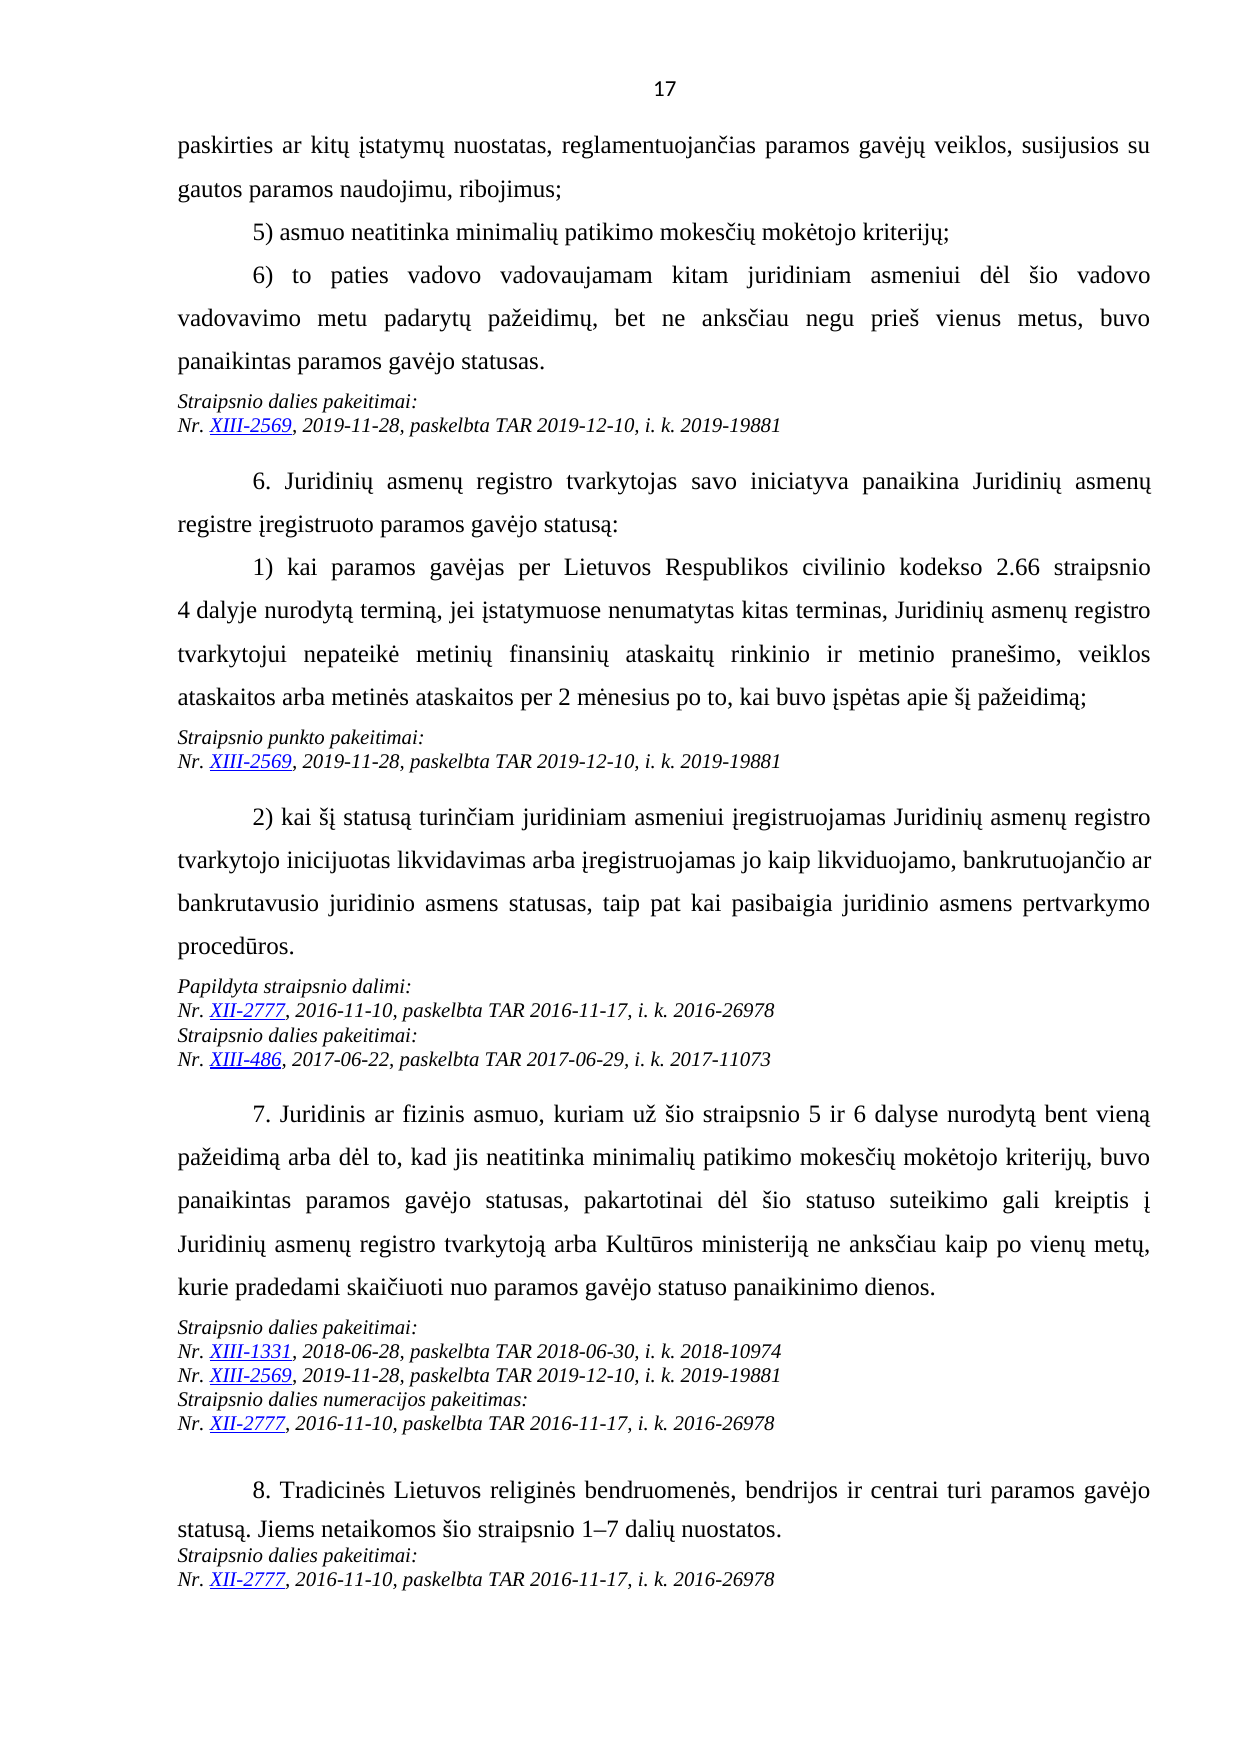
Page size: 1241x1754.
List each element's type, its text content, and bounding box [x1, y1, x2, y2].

text Straipsnio punkto pakeitimai: [177, 725, 1152, 749]
text 6. Juridinių asmenų registro tvarkytojas savo iniciatyva panaikina Juridinių asmenų registre įregistruoto paramos gavėjo statusą: [177, 466, 1152, 538]
text Straipsnio dalies pakeitimai: [177, 389, 1152, 413]
text 6) to paties vadovo vadovaujamam kitam juridiniam asmeniui dėl šio vadovo vadovavimo metu padarytų pažeidimų, bet ne anksčiau negu prieš vienus metus, buvo panaikintas paramos gavėjo statusas. [177, 260, 1152, 375]
text Nr. XII-2777, 2016-11-10, paskelbta TAR 2016-11-17, i. k. 2016-26978 [177, 998, 1152, 1022]
text Nr. XIII-2569, 2019-11-28, paskelbta TAR 2019-12-10, i. k. 2019-19881 [177, 749, 1152, 773]
text 5) asmuo neatitinka minimalių patikimo mokesčių mokėtojo kriterijų; [177, 217, 1152, 246]
text Nr. XIII-2569, 2019-11-28, paskelbta TAR 2019-12-10, i. k. 2019-19881 [177, 1363, 1152, 1387]
text Straipsnio dalies pakeitimai: [177, 1022, 1152, 1047]
text 2) kai šį statusą turinčiam juridiniam asmeniui įregistruojamas Juridinių asmenų registro tvarkytojo inicijuotas likvidavimas arba įregistruojamas jo kaip likviduojamo, bankrutuojančio ar bankrutavusio juridinio asmens statusas, taip pat kai pasibaigia juridinio asmens pertvarkymo procedūros. [177, 802, 1152, 960]
text 8. Tradicinės Lietuvos religinės bendruomenės, bendrijos ir centrai turi paramos gavėjo statusą. Jiems netaikomos šio straipsnio 1–7 dalių nuostatos. [177, 1464, 1152, 1543]
text Nr. XII-2777, 2016-11-10, paskelbta TAR 2016-11-17, i. k. 2016-26978 [177, 1411, 1152, 1435]
text Nr. XIII-2569, 2019-11-28, paskelbta TAR 2019-12-10, i. k. 2019-19881 [177, 413, 1152, 437]
text Straipsnio dalies numeracijos pakeitimas: [177, 1387, 1152, 1411]
text Nr. XII-2777, 2016-11-10, paskelbta TAR 2016-11-17, i. k. 2016-26978 [177, 1567, 1152, 1591]
text 7. Juridinis ar fizinis asmuo, kuriam už šio straipsnio 5 ir 6 dalyse nurodytą bent vieną pažeidimą arba dėl to, kad jis neatitinka minimalių patikimo mokesčių mokėtojo kriterijų, buvo panaikintas paramos gavėjo statusas, pakartotinai dėl šio statuso suteikimo gali kreiptis į Juridinių asmenų registro tvarkytoją arba Kultūros ministeriją ne anksčiau kaip po vienų metų, kurie pradedami skaičiuoti nuo paramos gavėjo statuso panaikinimo dienos. [177, 1099, 1152, 1301]
text Nr. XIII-1331, 2018-06-28, paskelbta TAR 2018-06-30, i. k. 2018-10974 [177, 1339, 1152, 1363]
text 1) kai paramos gavėjas per Lietuvos Respublikos civilinio kodekso 2.66 straipsnio 4 dalyje nurodytą terminą, jei įstatymuose nenumatytas kitas terminas, Juridinių asmenų registro tvarkytojui nepateikė metinių finansinių ataskaitų rinkinio ir metinio pranešimo, veiklos ataskaitos arba metinės ataskaitos per 2 mėnesius po to, kai buvo įspėtas apie šį pažeidimą; [177, 552, 1152, 711]
text Straipsnio dalies pakeitimai: [177, 1543, 1152, 1567]
text Papildyta straipsnio dalimi: [177, 974, 1152, 998]
text Nr. XIII-486, 2017-06-22, paskelbta TAR 2017-06-29, i. k. 2017-11073 [177, 1047, 1152, 1071]
text Straipsnio dalies pakeitimai: [177, 1315, 1152, 1339]
text paskirties ar kitų įstatymų nuostatas, reglamentuojančias paramos gavėjų veiklos, susijusios su gautos paramos naudojimu, ribojimus; [177, 131, 1152, 202]
